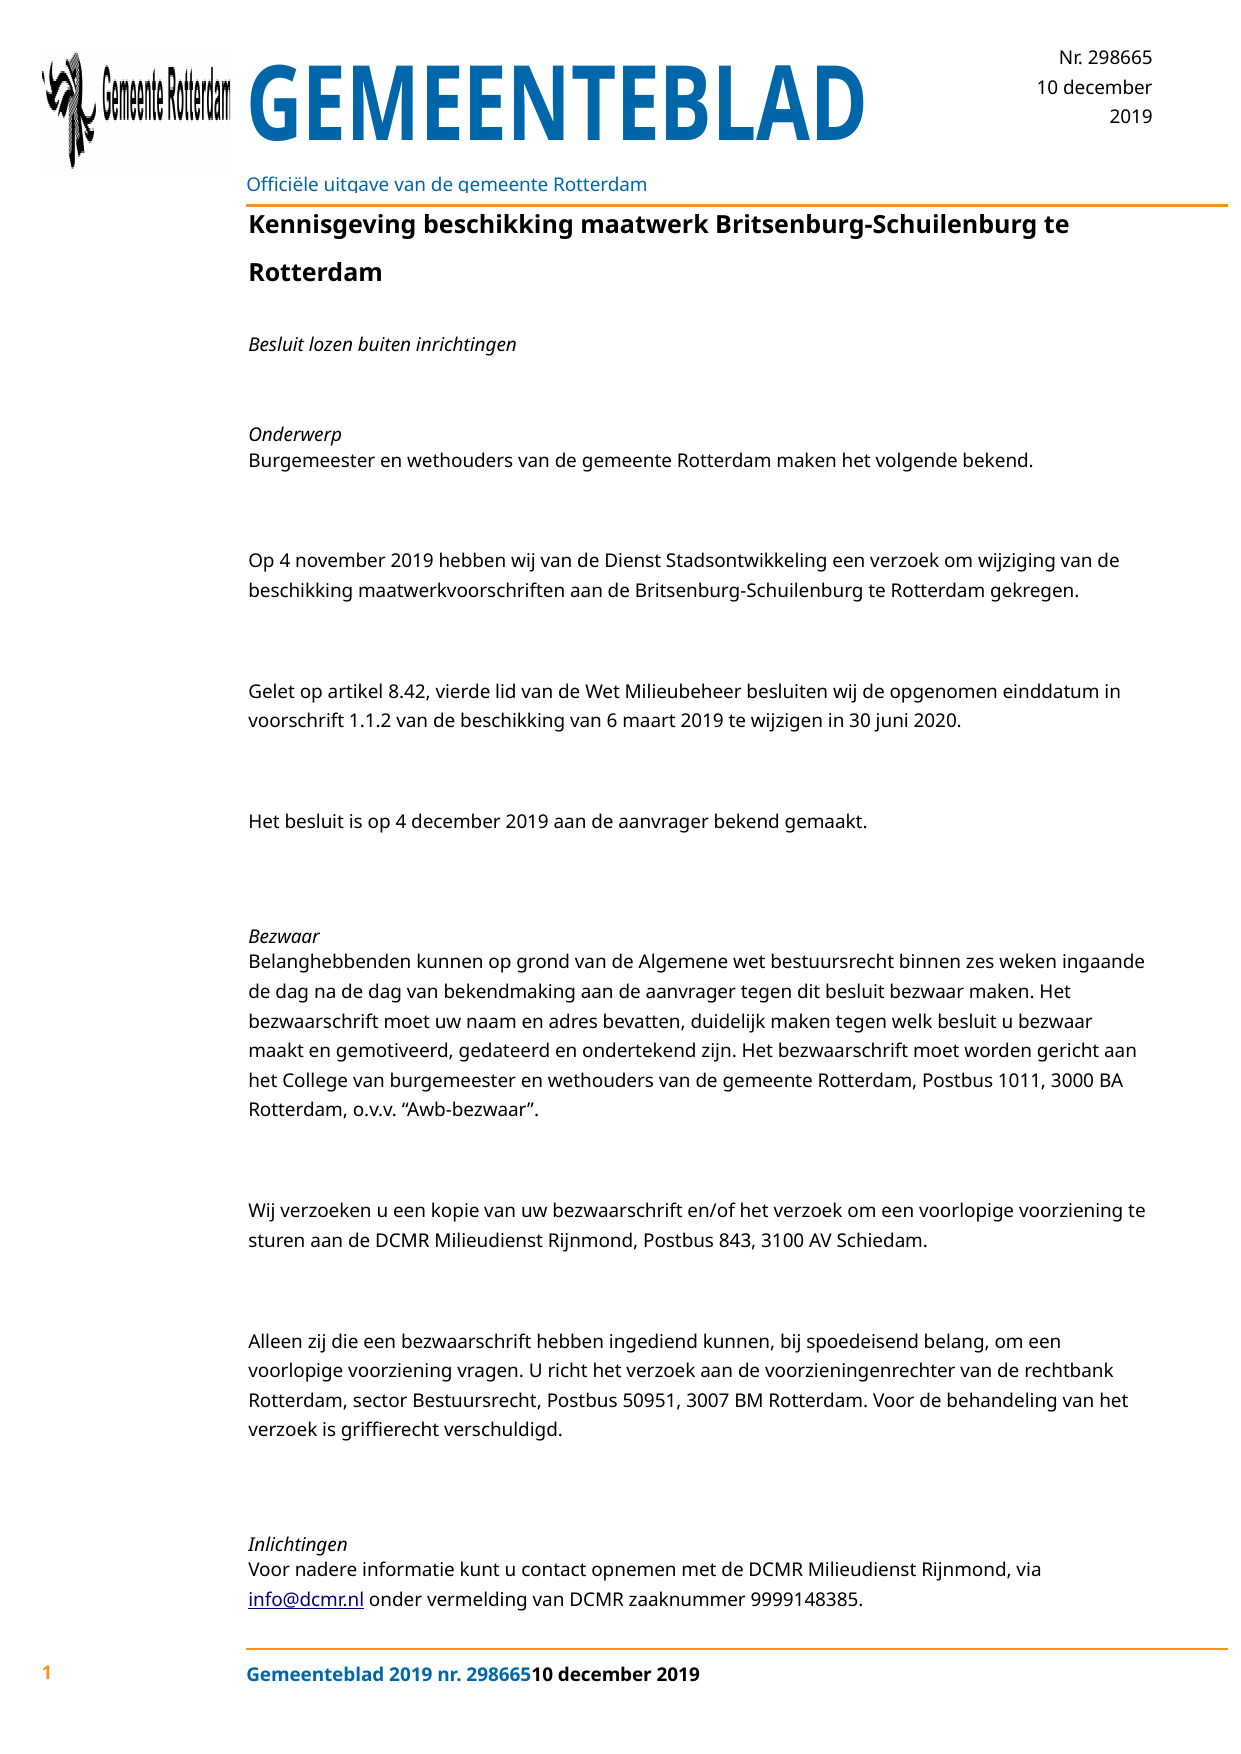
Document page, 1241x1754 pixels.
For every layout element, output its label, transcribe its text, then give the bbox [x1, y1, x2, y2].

text Voor nadere informatie kunt u contact opnemen met de DCMR Milieudienst Rijnmond, via info@dcmr.nl onder vermelding van DCMR zaaknummer 9999148385. [248, 1557, 1152, 1612]
text Burgemeester en wethouders van de gemeente Rotterdam maken het volgende bekend. [248, 447, 1152, 473]
text Alleen zij die een bezwaarschrift hebben ingediend kunnen, bij spoedeisend belang, om een voorlopige voorziening vragen. U richt het verzoek aan de voorzieningenrechter van de rechtbank Rotterdam, sector Bestuursrecht, Postbus 50951, 3007 BM Rotterdam. Voor de behandeling van het verzoek is griffierecht verschuldigd. [248, 1328, 1152, 1442]
text Besluit lozen buiten inrichtingen [248, 331, 1152, 357]
text Het besluit is op 4 december 2019 aan de aanvrager bekend gemaakt. [248, 808, 1152, 834]
text Onderwerp [248, 421, 1152, 447]
text Bezwaar [248, 923, 1152, 949]
text Belanghebbenden kunnen op grond van de Algemene wet bestuursrecht binnen zes weken ingaande de dag na de dag van bekendmaking aan de aanvrager tegen dit besluit bezwaar maken. Het bezwaarschrift moet uw naam en adres bevatten, duidelijk maken tegen welk besluit u bezwaar maakt en gemotiveerd, gedateerd en ondertekend zijn. Het bezwaarschrift moet worden gericht aan het College van burgemeester en wethouders van de gemeente Rotterdam, Postbus 1011, 3000 BA Rotterdam, o.v.v. “Awb-bezwaar”. [248, 949, 1152, 1122]
text Kennisgeving beschikking maatwerk Britsenburg-Schuilenburg te Rotterdam [248, 207, 1152, 288]
text Wij verzoeken u een kopie van uw bezwaarschrift en/of het verzoek om een voorlopige voorziening te sturen aan de DCMR Milieudienst Rijnmond, Postbus 843, 3100 AV Schiedam. [248, 1197, 1152, 1253]
text Gelet op artikel 8.42, vierde lid van de Wet Milieubeheer besluiten wij de opgenomen einddatum in voorschrift 1.1.2 van de beschikking van 6 maart 2019 te wijzigen in 30 juni 2020. [248, 678, 1152, 733]
text Op 4 november 2019 hebben wij van de Dienst Stadsontwikkeling een verzoek om wijziging van de beschikking maatwerkvoorschriften aan de Britsenburg-Schuilenburg te Rotterdam gekregen. [248, 548, 1152, 603]
text Inlichtingen [248, 1531, 1152, 1557]
picture [41, 47, 231, 172]
